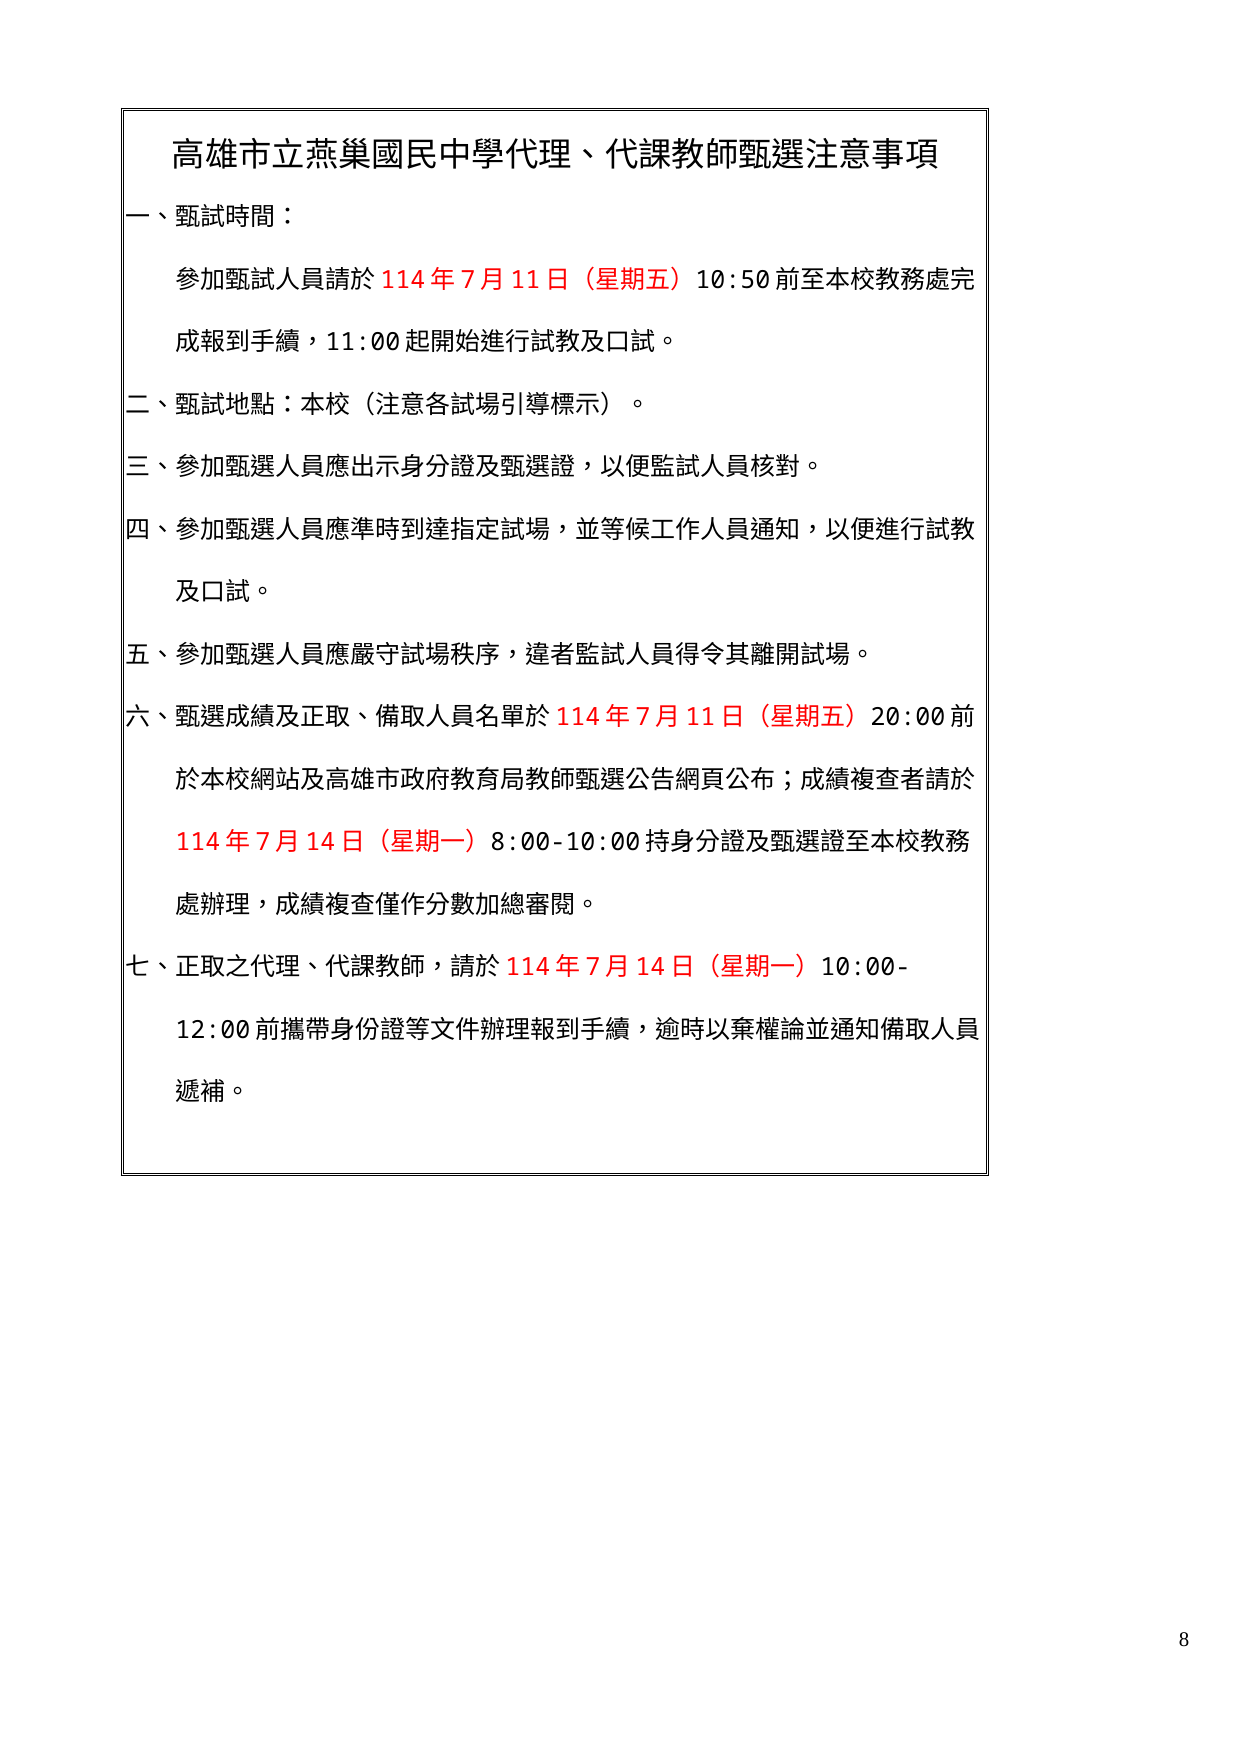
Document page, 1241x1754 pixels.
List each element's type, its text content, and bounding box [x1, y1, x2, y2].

table_header 高雄市立燕巢國民中學代理、代課教師甄選注意事項 一、甄試時間： 參加甄試人員請於114年7月11日（星期五）10:50前至本校教務處完成報到手續，11:00起開始進行試教及口試。 二、甄試地點：本校（注意各試場引導標示）。 三、參加甄選人員應出示身分證及甄選證，以便監試人員核對。 四、參加甄選人員應準時到達指定試場，並等候工作人員通知，以便進行試教及口試。 五、參加甄選人員應嚴守試場秩序，違者監試人員得令其離開試場。 六、甄選成績及正取、備取人員名單於114年7月11日（星期五）20:00前於本校網站及高雄市政府教育局教師甄選公告網頁公布；成績複查者請於114年7月14日（星期一）8:00-10:00持身分證及甄選證至本校教務處辦理，成績複查僅作分數加總審閱。 七、正取之代理、代課教師，請於114年7月14日（星期一）10:00-12:00前攜帶身份證等文件辦理報到手續，逾時以棄權論並通知備取人員遞補。 [124, 111, 986, 1173]
